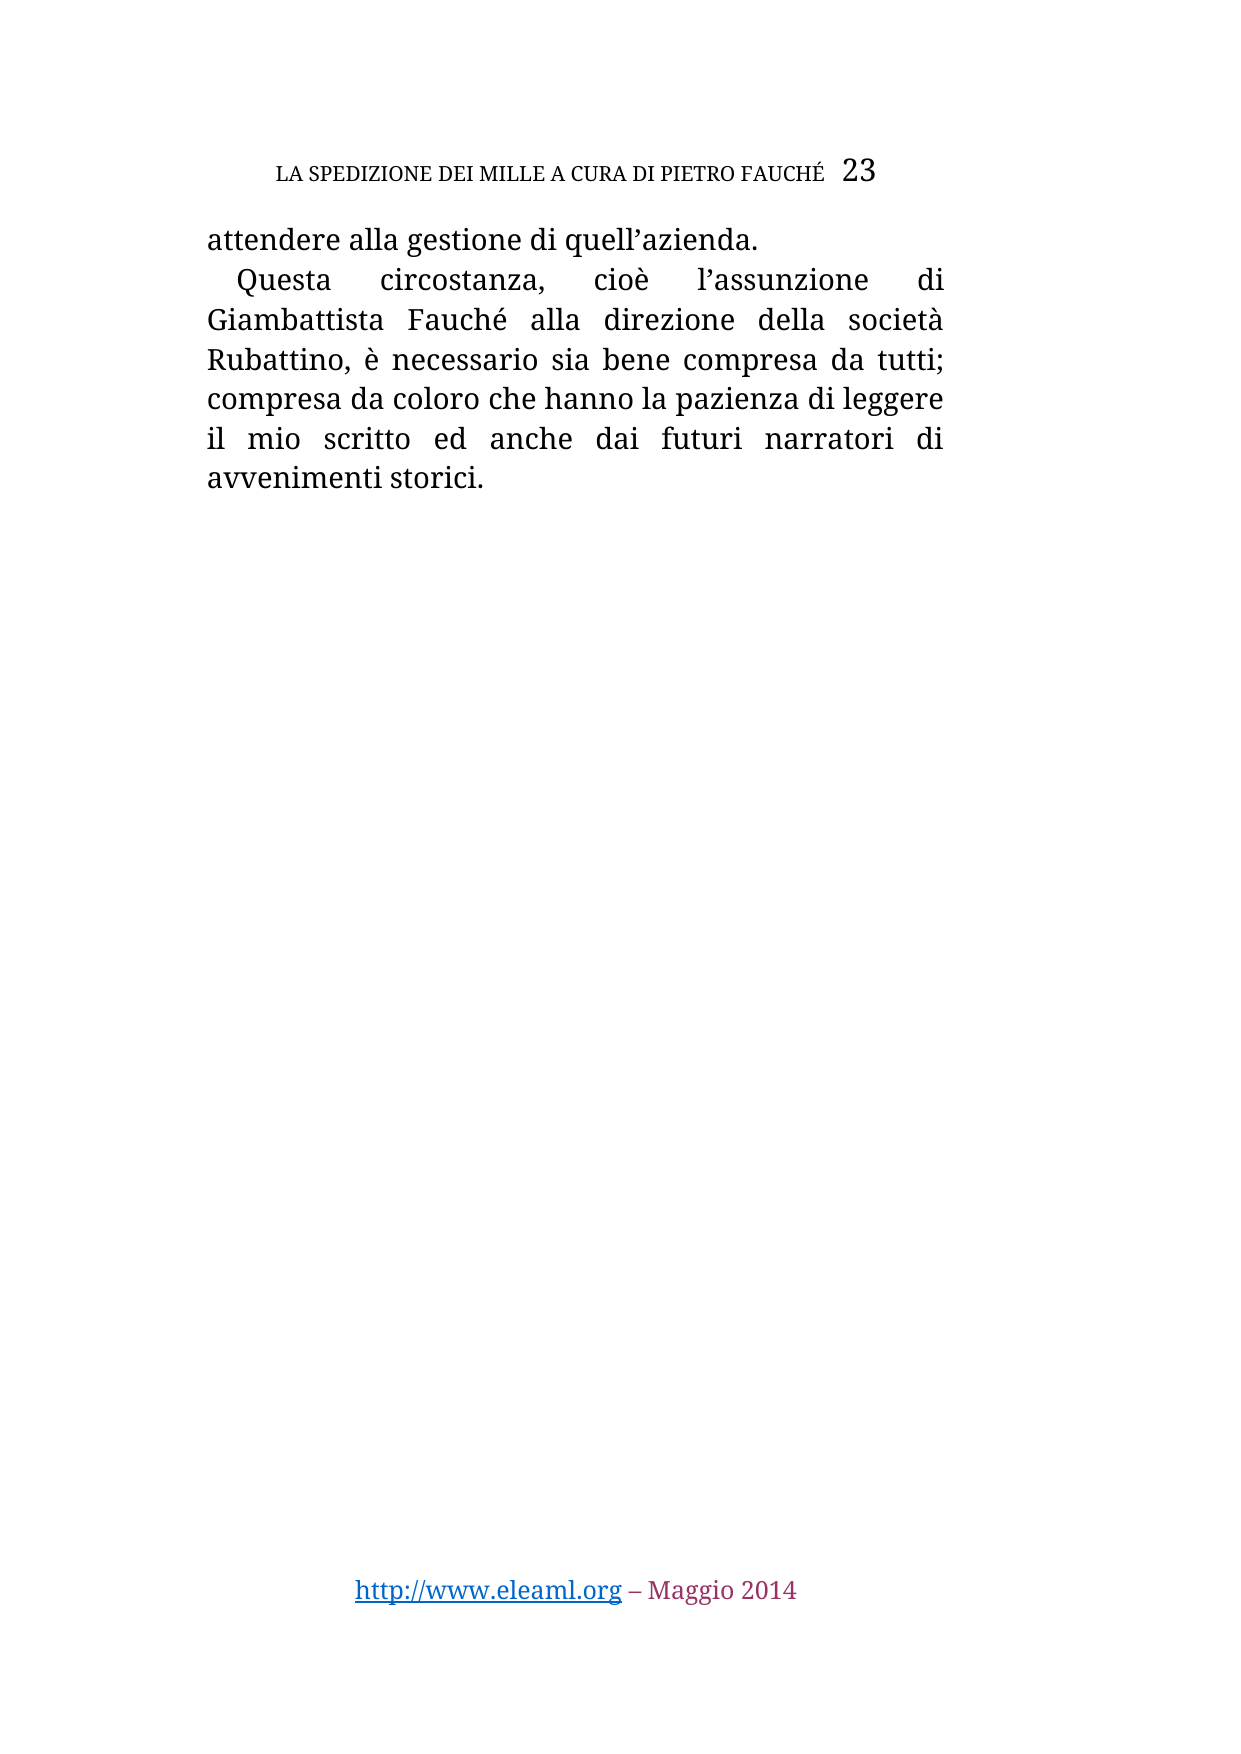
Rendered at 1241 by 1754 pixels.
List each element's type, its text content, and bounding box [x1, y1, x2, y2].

text attendere alla gestione di quell’azienda. [207, 220, 945, 259]
text Questa circostanza, cioè l’assunzione di Giambattista Fauché alla direzione della società Rubattino, è necessario sia bene compresa da tutti; compresa da coloro che hanno la pazienza di leggere il mio scritto ed anche dai futuri narratori di avvenimenti storici. [207, 259, 945, 497]
